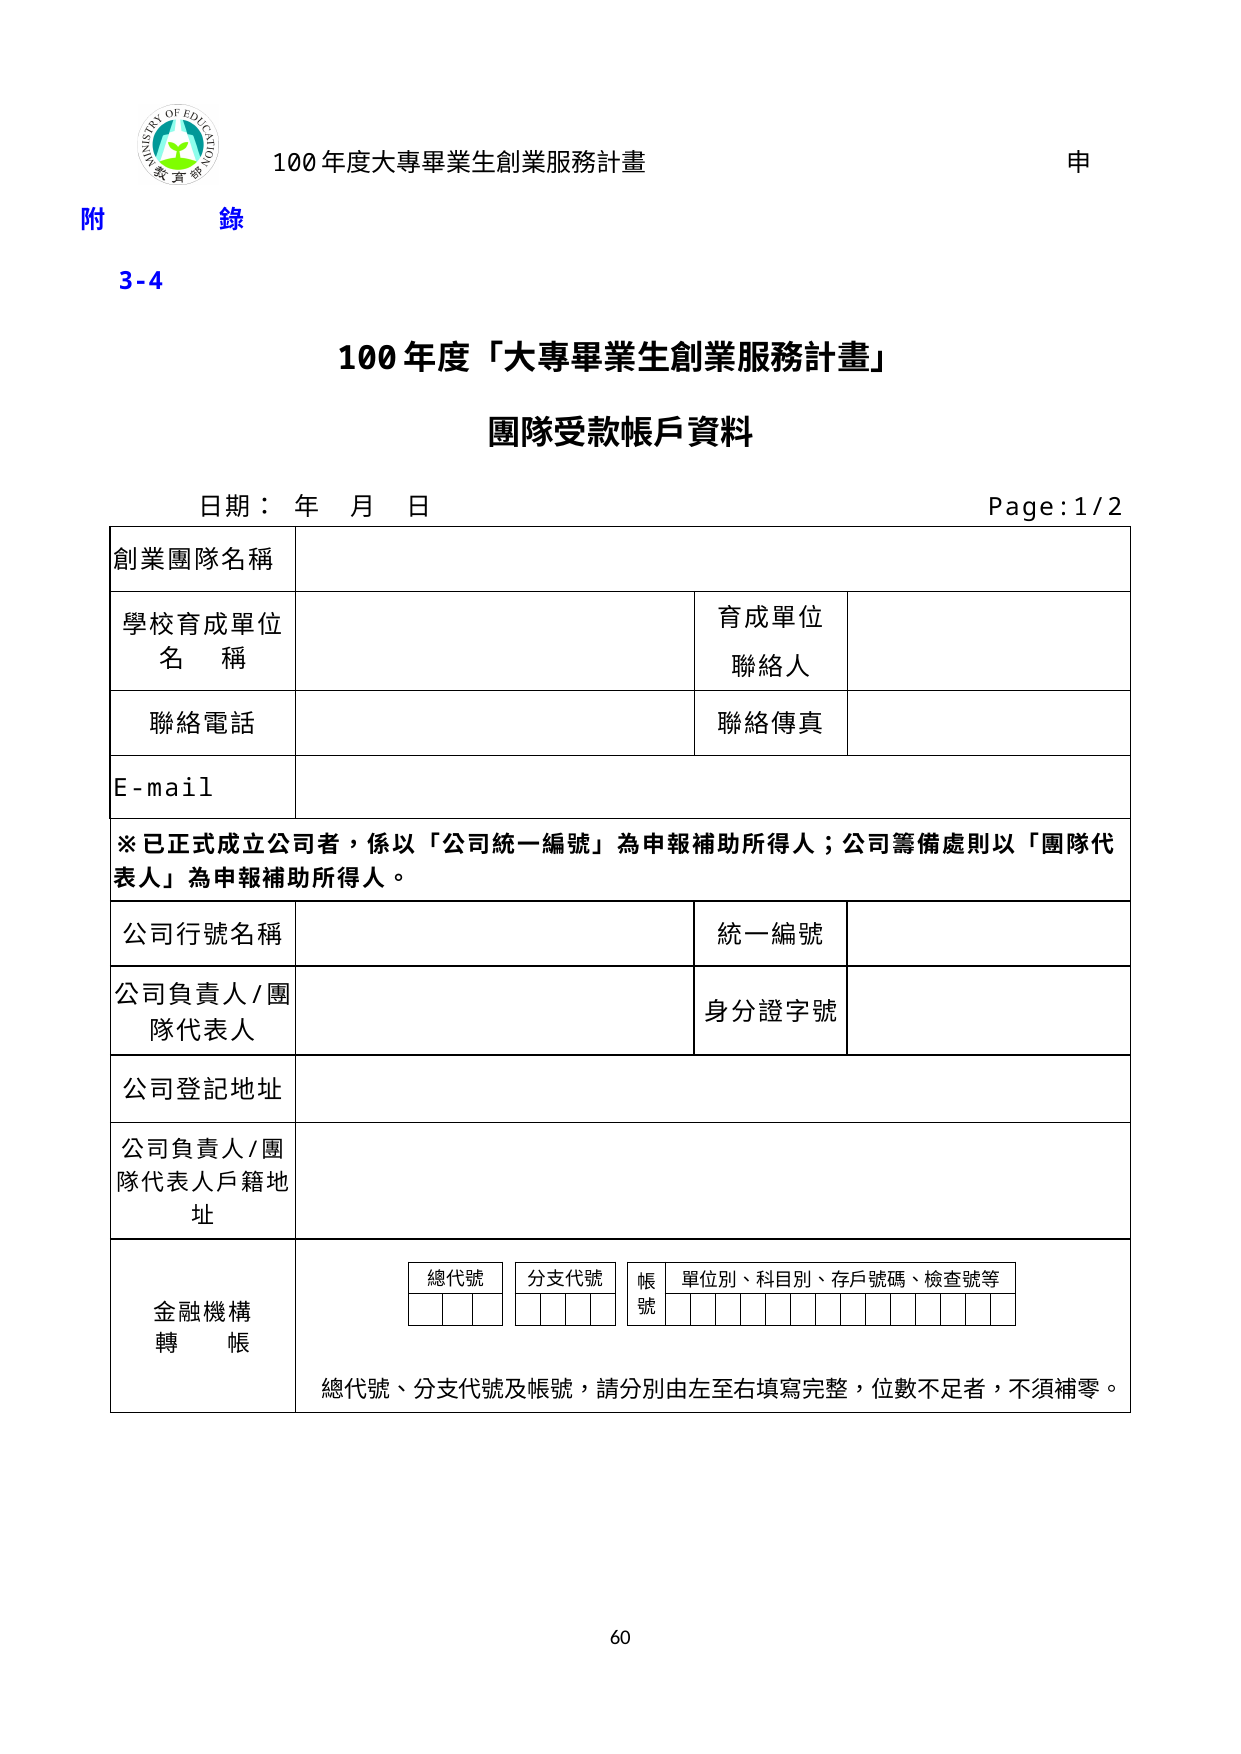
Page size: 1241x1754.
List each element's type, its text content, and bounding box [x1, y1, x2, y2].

table_cell [791, 1294, 815, 1325]
table_cell [296, 592, 694, 690]
table_cell [848, 592, 1130, 690]
table_cell [891, 1294, 915, 1325]
table_cell [848, 691, 1130, 755]
table_cell [848, 967, 1130, 1054]
table_cell [443, 1294, 472, 1325]
table_cell [503, 1293, 515, 1325]
table_header [503, 1262, 515, 1293]
text 附錄3-4 [81, 176, 1122, 301]
table_cell [916, 1294, 940, 1325]
table_cell 公司負責人/團隊代表人戶籍地址 [111, 1123, 295, 1238]
table_cell [296, 902, 693, 965]
text 日期： 年 月 日 Page:1/2 [118, 463, 1122, 526]
text 100年度「大專畢業生創業服務計畫」 [118, 313, 1122, 376]
table_cell 學校育成單位名 稱 [111, 592, 295, 690]
table_cell E-mail [111, 756, 295, 818]
table_header 分支代號 [516, 1263, 615, 1293]
table_cell [516, 1294, 540, 1325]
table_header 帳號 [628, 1263, 665, 1325]
table_cell [691, 1294, 715, 1325]
table_cell [296, 756, 1130, 818]
table_cell [666, 1294, 690, 1325]
table_cell [941, 1294, 965, 1325]
table_cell [741, 1294, 765, 1325]
table_cell [296, 967, 693, 1054]
table_header [616, 1262, 627, 1293]
table_header [296, 527, 1130, 591]
table_header 總代號 [409, 1263, 502, 1293]
table_cell [296, 691, 694, 755]
table_cell ※已正式成立公司者，係以「公司統一編號」為申報補助所得人；公司籌備處則以「團隊代表人」為申報補助所得人。 [111, 819, 1130, 900]
table_cell 育成單位 聯絡人 [695, 592, 847, 690]
table_cell [848, 902, 1130, 965]
table_cell [991, 1294, 1015, 1325]
table_cell [409, 1294, 442, 1325]
table_cell 聯絡傳真 [695, 691, 847, 755]
table_cell [473, 1294, 502, 1325]
table_header 創業團隊名稱 [111, 527, 295, 591]
text 團隊受款帳戶資料 [118, 388, 1122, 451]
table_cell [766, 1294, 790, 1325]
table_cell [841, 1294, 865, 1325]
table_header 單位別、科目別、存戶號碼、檢查號等 [666, 1263, 1015, 1293]
table_cell [866, 1294, 890, 1325]
table_cell [541, 1294, 565, 1325]
table_cell 公司行號名稱 [111, 902, 295, 965]
table_cell 金融機構 轉 帳 [111, 1240, 295, 1411]
table_cell 總代號、分支代號及帳號，請分別由左至右填寫完整，位數不足者，不須補零。 [296, 1240, 1130, 1411]
table_cell [816, 1294, 840, 1325]
table_cell 聯絡電話 [111, 691, 295, 755]
table_cell [716, 1294, 740, 1325]
table_cell 身分證字號 [695, 967, 846, 1054]
table_cell [566, 1294, 590, 1325]
table_cell [296, 1123, 1130, 1238]
table_cell 統一編號 [695, 902, 846, 965]
table_cell [591, 1294, 615, 1325]
table_cell [296, 1056, 1130, 1121]
table_cell 公司登記地址 [111, 1056, 295, 1121]
table_cell 公司負責人/團隊代表人 [111, 967, 295, 1054]
table_cell [966, 1294, 990, 1325]
table_cell [616, 1293, 627, 1325]
